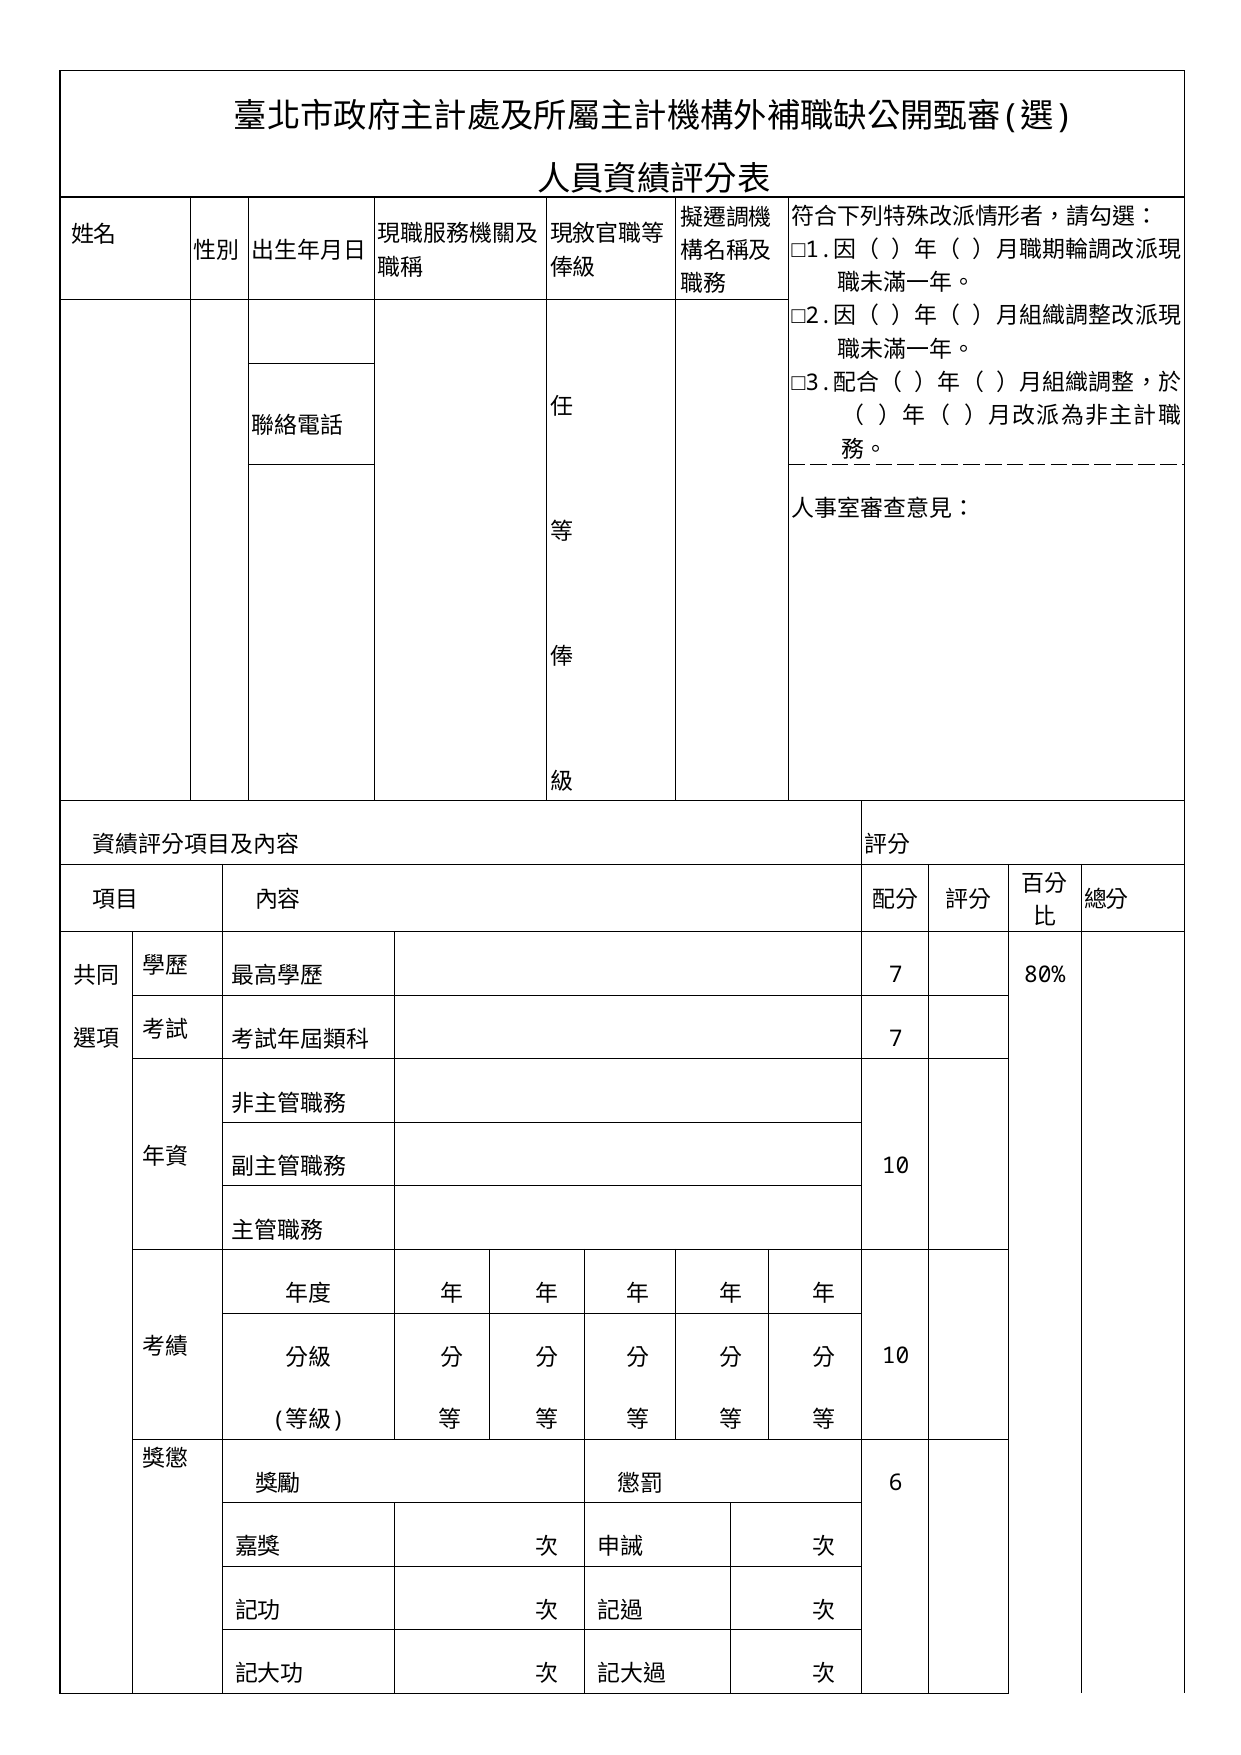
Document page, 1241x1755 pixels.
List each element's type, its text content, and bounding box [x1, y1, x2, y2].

table_cell 次 [731, 1567, 861, 1629]
table_cell 現職服務機關及職稱 [375, 198, 546, 299]
table_cell [929, 996, 1008, 1058]
table_cell [676, 300, 788, 800]
table_cell 記功 [223, 1567, 394, 1629]
table_cell 年度 [223, 1250, 394, 1312]
table_cell [249, 300, 374, 363]
table_cell 獎勵 [223, 1440, 584, 1502]
table_cell 內容 [223, 865, 861, 931]
table_cell 聯絡電話 [249, 364, 374, 464]
table_cell 10 [862, 1059, 928, 1249]
table_cell 次 [395, 1567, 584, 1629]
table_cell 分 等 [490, 1314, 584, 1438]
table_cell [61, 300, 190, 800]
table_cell 考試 [133, 996, 222, 1058]
table_cell 考試年屆類科 [223, 996, 394, 1058]
table_cell [191, 300, 248, 800]
table_cell 分級 (等級) [223, 1314, 394, 1438]
table_cell 考績 [133, 1250, 222, 1438]
table_cell 懲罰 [585, 1440, 861, 1502]
table_cell [929, 1250, 1008, 1438]
table_cell [395, 1059, 861, 1122]
table_cell 年資 [133, 1059, 222, 1249]
table_cell 總分 [1082, 865, 1184, 931]
table_cell 分 等 [676, 1314, 768, 1438]
table_cell [929, 1440, 1008, 1693]
table_cell 獎懲 [133, 1440, 222, 1693]
table_cell 任 等 俸 級 [547, 300, 675, 800]
table_cell 年 [395, 1250, 489, 1312]
table_cell 6 [862, 1440, 928, 1693]
table_cell [249, 465, 374, 800]
table_cell 主管職務 [223, 1186, 394, 1249]
table_cell 評分 [929, 865, 1008, 931]
table_cell [395, 996, 861, 1058]
table_cell 記過 [585, 1567, 730, 1629]
table_cell 年 [490, 1250, 584, 1312]
table_cell 年 [585, 1250, 675, 1312]
table_cell 出生年月日 [249, 198, 374, 299]
table_cell 學歷 [133, 932, 222, 995]
table_cell [929, 932, 1008, 995]
table_cell 姓名 [61, 198, 190, 299]
table_cell 最高學歷 [223, 932, 394, 995]
table_cell 7 [862, 996, 928, 1058]
table_cell 次 [395, 1503, 584, 1566]
table_cell 現敘官職等俸級 [547, 198, 675, 299]
table_cell 性別 [191, 198, 248, 299]
table_cell 項目 [61, 865, 222, 931]
table_cell 次 [731, 1630, 861, 1693]
table_cell [929, 1059, 1008, 1249]
table_cell [395, 932, 861, 995]
table_cell 分 等 [585, 1314, 675, 1438]
table_cell 百分比 [1009, 865, 1081, 931]
table_cell 非主管職務 [223, 1059, 394, 1122]
table_cell 年 [769, 1250, 861, 1312]
table_cell 次 [395, 1630, 584, 1693]
table_cell 評分 [862, 801, 1184, 864]
table_cell 80% [1009, 932, 1081, 1693]
table_cell [375, 300, 546, 800]
table_cell 次 [731, 1503, 861, 1566]
table_cell 配分 [862, 865, 928, 931]
table_cell 嘉獎 [223, 1503, 394, 1566]
table_cell 分 等 [395, 1314, 489, 1438]
table_cell 資績評分項目及內容 [61, 801, 861, 864]
table_header 臺北市政府主計處及所屬主計機構外補職缺公開甄審(選) 人員資績評分表 [61, 71, 1184, 196]
table_cell 記大功 [223, 1630, 394, 1693]
table_cell 記大過 [585, 1630, 730, 1693]
table_cell 擬遷調機構名稱及職務 [676, 198, 788, 299]
table_cell 申誡 [585, 1503, 730, 1566]
table_cell [395, 1123, 861, 1185]
table_cell 10 [862, 1250, 928, 1438]
table_cell 副主管職務 [223, 1123, 394, 1185]
table_cell 分 等 [769, 1314, 861, 1438]
table_cell 7 [862, 932, 928, 995]
table_cell [1082, 932, 1184, 1693]
table_cell 共同 選項 [61, 932, 132, 1693]
table_cell 符合下列特殊改派情形者，請勾選： □1.因（ ）年（ ）月職期輪調改派現職未滿一年。 □2.因（ ）年（ ）月組織調整改派現職未滿一年。 □3.配合（ ）年（ ）月組織調整，於（ ）年（ ）月改派為非主計職務。 [789, 198, 1184, 464]
table_cell [395, 1186, 861, 1249]
table_cell 人事室審查意見： [789, 464, 1184, 800]
table_cell 年 [676, 1250, 768, 1312]
